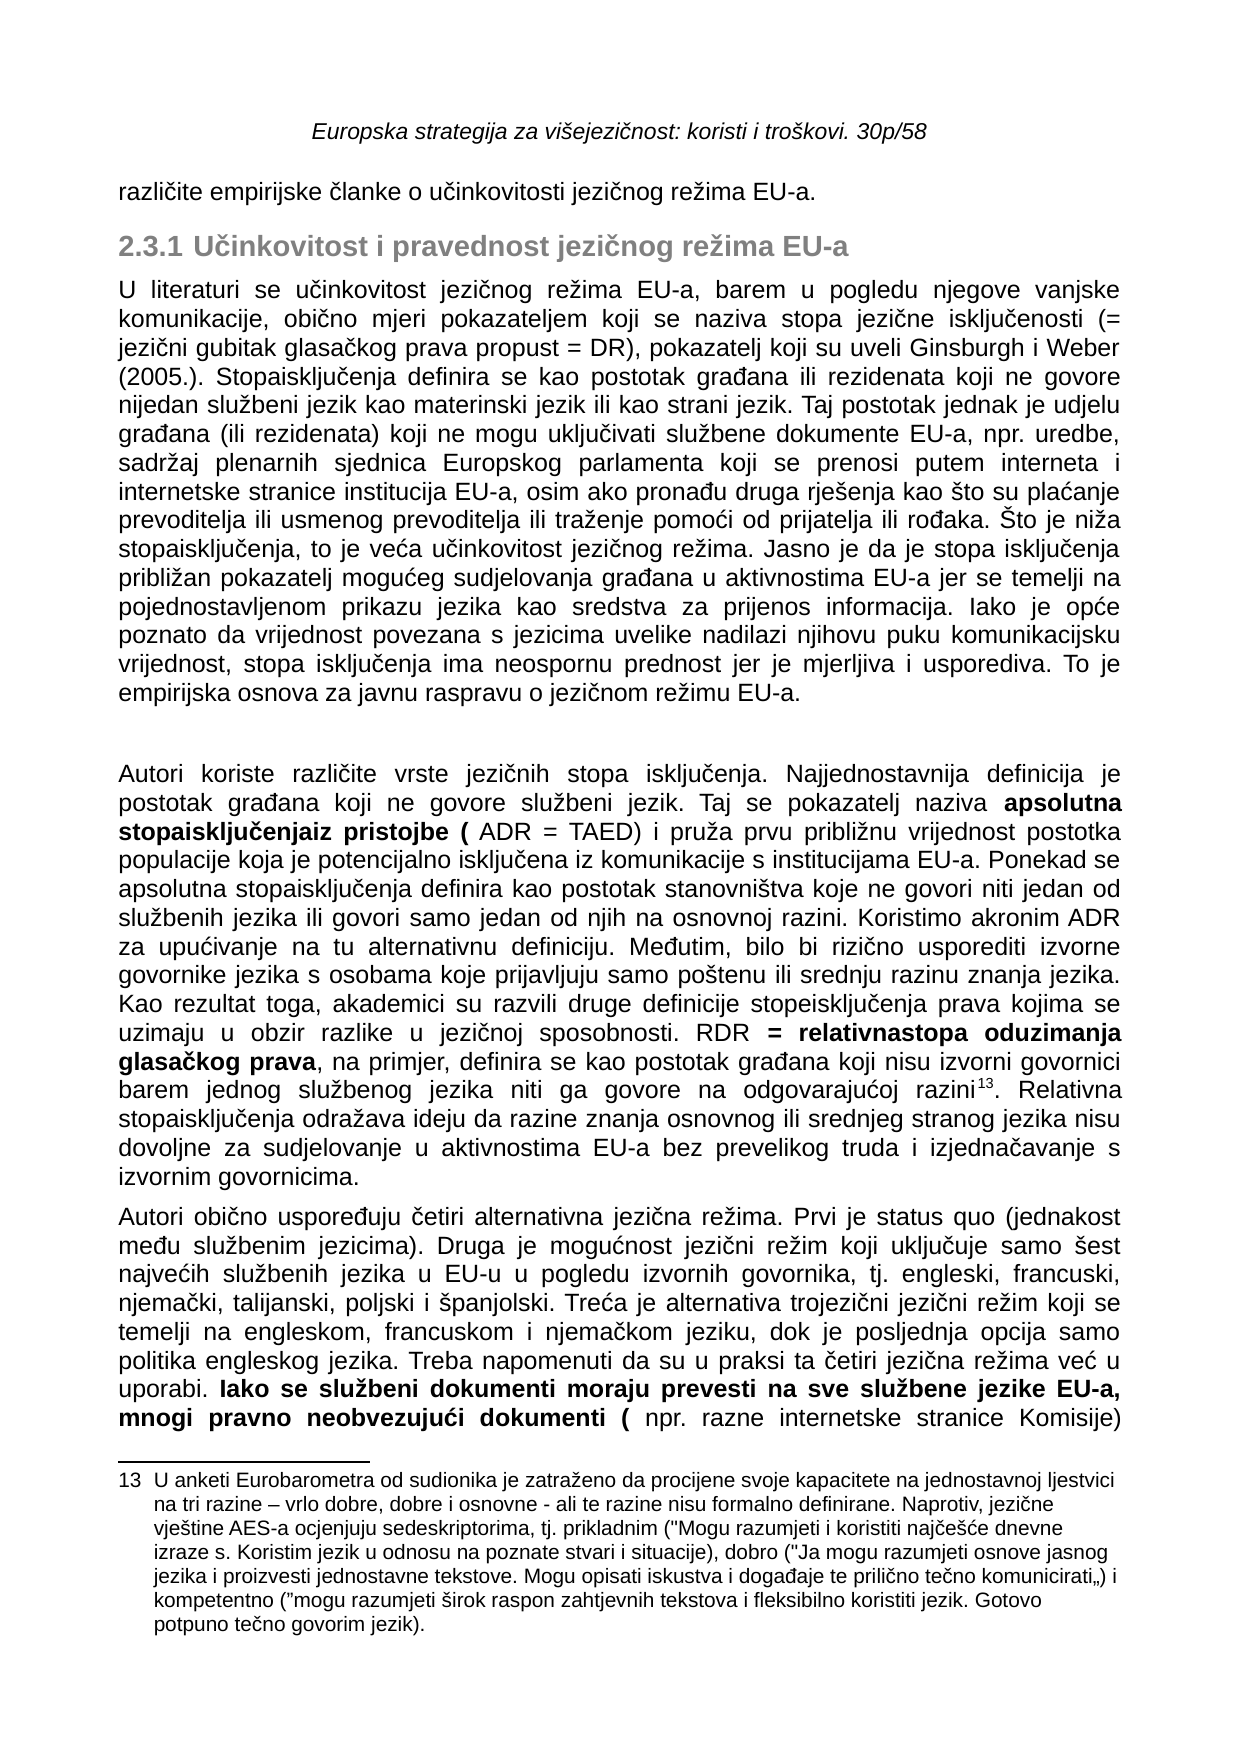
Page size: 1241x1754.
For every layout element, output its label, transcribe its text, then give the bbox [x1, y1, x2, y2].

text različite empirijske članke o učinkovitosti jezičnog režima EU-a. [118, 177, 1122, 206]
text Autori obično uspoređuju četiri alternativna jezična režima. Prvi je status quo (jednakost među službenim jezicima). Druga je mogućnost jezični režim koji uključuje samo šest najvećih službenih jezika u EU-u u pogledu izvornih govornika, tj. engleski, francuski, njemački, talijanski, poljski i španjolski. Treća je alternativa trojezični jezični režim koji se temelji na engleskom, francuskom i njemačkom jeziku, dok je posljednja opcija samo politika engleskog jezika. Treba napomenuti da su u praksi ta četiri jezična režima već u uporabi. Iako se službeni dokumenti moraju prevesti na sve službene jezike EU-a, mnogi pravno neobvezujući dokumenti ( npr. razne internetske stranice Komisije) [118, 1202, 1122, 1432]
subtitle Učinkovitost i pravednost jezičnog režima EU-a [118, 229, 1122, 263]
text Autori koriste različite vrste jezičnih stopa isključenja. Najjednostavnija definicija je postotak građana koji ne govore službeni jezik. Taj se pokazatelj naziva apsolutna stopaisključenjaiz pristojbe ( ADR = TAED) i pruža prvu približnu vrijednost postotka populacije koja je potencijalno isključena iz komunikacije s institucijama EU-a. Ponekad se apsolutna stopaisključenja definira kao postotak stanovništva koje ne govori niti jedan od službenih jezika ili govori samo jedan od njih na osnovnoj razini. Koristimo akronim ADR za upućivanje na tu alternativnu definiciju. Međutim, bilo bi rizično usporediti izvorne govornike jezika s osobama koje prijavljuju samo poštenu ili srednju razinu znanja jezika. Kao rezultat toga, akademici su razvili druge definicije stopeisključenja prava kojima se uzimaju u obzir razlike u jezičnoj sposobnosti. RDR = relativnastopa oduzimanja glasačkog prava, na primjer, definira se kao postotak građana koji nisu izvorni govornici barem jednog službenog jezika niti ga govore na odgovarajućoj razini. Relativna stopaisključenja odražava ideju da razine znanja osnovnog ili srednjeg stranog jezika nisu dovoljne za sudjelovanje u aktivnostima EU-a bez prevelikog truda i izjednačavanje s izvornim govornicima. [118, 759, 1122, 1190]
text U literaturi se učinkovitost jezičnog režima EU-a, barem u pogledu njegove vanjske komunikacije, obično mjeri pokazateljem koji se naziva stopa jezične isključenosti (= jezični gubitak glasačkog prava propust = DR), pokazatelj koji su uveli Ginsburgh i Weber (2005.). Stopaisključenja definira se kao postotak građana ili rezidenata koji ne govore nijedan službeni jezik kao materinski jezik ili kao strani jezik. Taj postotak jednak je udjelu građana (ili rezidenata) koji ne mogu uključivati službene dokumente EU-a, npr. uredbe, sadržaj plenarnih sjednica Europskog parlamenta koji se prenosi putem interneta i internetske stranice institucija EU-a, osim ako pronađu druga rješenja kao što su plaćanje prevoditelja ili usmenog prevoditelja ili traženje pomoći od prijatelja ili rođaka. Što je niža stopaisključenja, to je veća učinkovitost jezičnog režima. Jasno je da je stopa isključenja približan pokazatelj mogućeg sudjelovanja građana u aktivnostima EU-a jer se temelji na pojednostavljenom prikazu jezika kao sredstva za prijenos informacija. Iako je opće poznato da vrijednost povezana s jezicima uvelike nadilazi njihovu puku komunikacijsku vrijednost, stopa isključenja ima neospornu prednost jer je mjerljiva i usporediva. To je empirijska osnova za javnu raspravu o jezičnom režimu EU-a. [118, 275, 1122, 707]
text U anketi Eurobarometra od sudionika je zatraženo da procijene svoje kapacitete na jednostavnoj ljestvici na tri razine – vrlo dobre, dobre i osnovne - ali te razine nisu formalno definirane. Naprotiv, jezične vještine AES-a ocjenjuju sedeskriptorima, tj. prikladnim ("Mogu razumjeti i koristiti najčešće dnevne izraze s. Koristim jezik u odnosu na poznate stvari i situacije), dobro ("Ja mogu razumjeti osnove jasnog jezika i proizvesti jednostavne tekstove. Mogu opisati iskustva i događaje te prilično tečno komunicirati„) i kompetentno (”mogu razumjeti širok raspon zahtjevnih tekstova i fleksibilno koristiti jezik. Gotovo potpuno tečno govorim jezik). [118, 1468, 1122, 1636]
